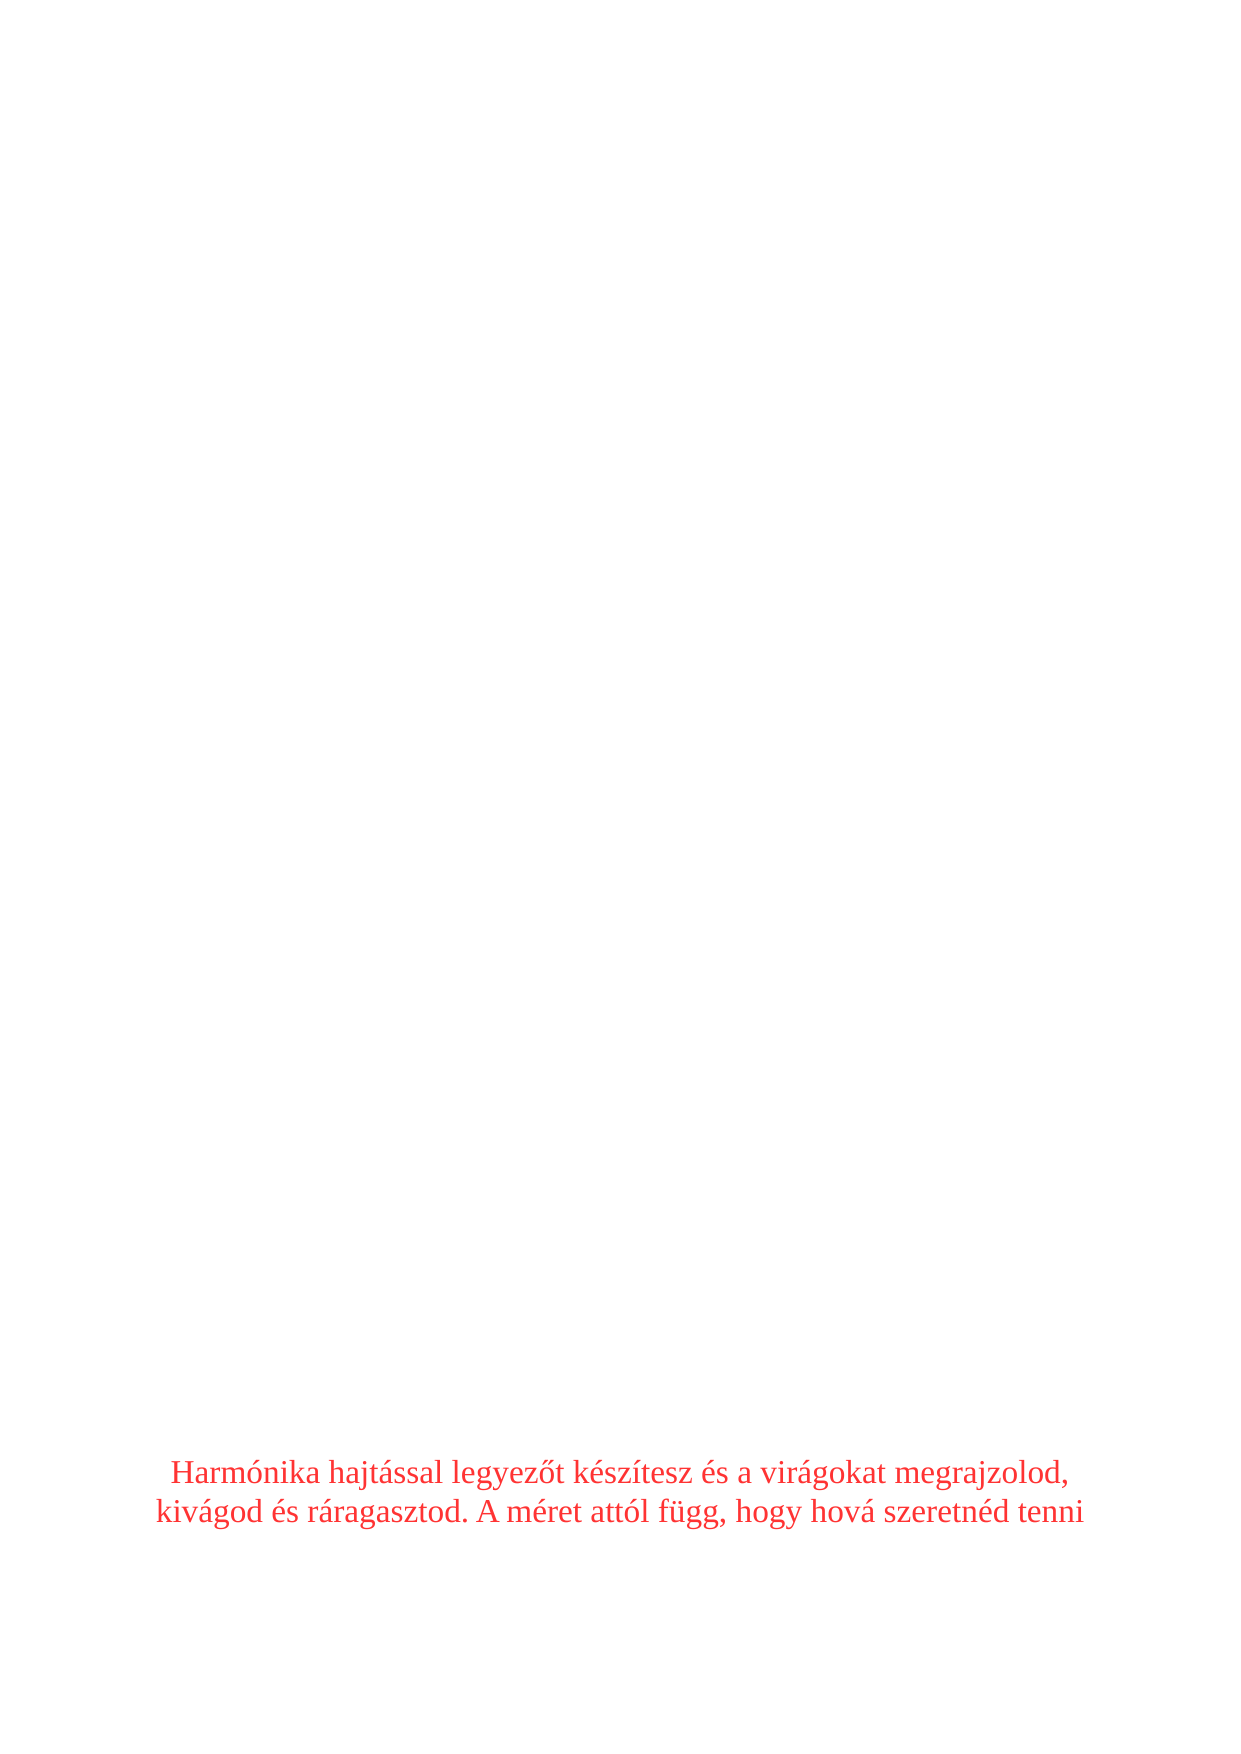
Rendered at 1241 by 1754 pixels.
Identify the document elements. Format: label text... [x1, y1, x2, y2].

text Harmónika hajtással legyezőt készítesz és a virágokat megrajzolod, kivágod és ráragasztod. A méret attól függ, hogy hová szeretnéd tenni [118, 1453, 1122, 1529]
